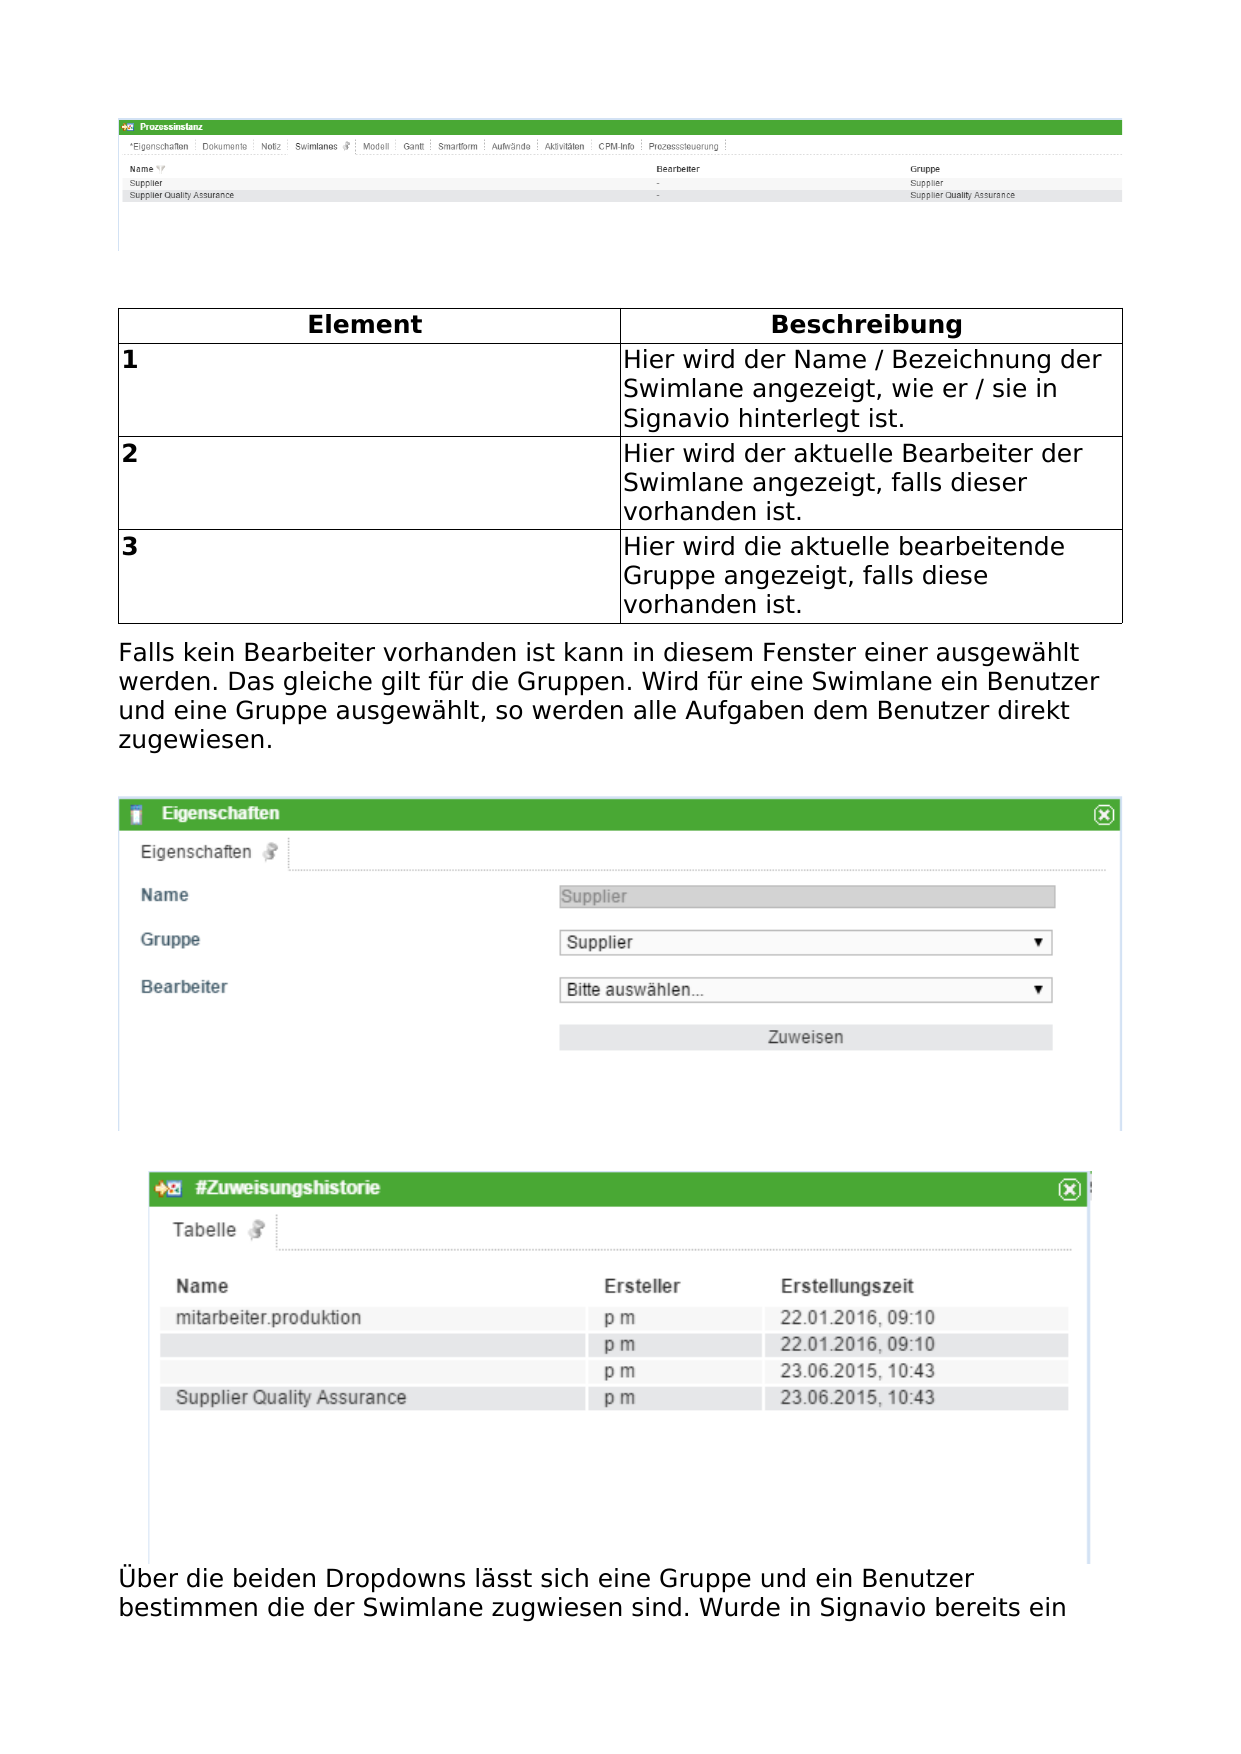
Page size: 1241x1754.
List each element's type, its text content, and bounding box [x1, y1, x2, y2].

table_header Beschreibung [621, 309, 1122, 342]
table_cell Hier wird der aktuelle Bearbeiter der Swimlane angezeigt, falls dieser vorhanden ist. [621, 437, 1122, 529]
picture [118, 118, 1123, 251]
picture [148, 1171, 1092, 1564]
text Über die beiden Dropdowns lässt sich eine Gruppe und ein Benutzer bestimmen die der Swimlane zugwiesen sind. Wurde in Signavio bereits ein [118, 1172, 1122, 1622]
text Falls kein Bearbeiter vorhanden ist kann in diesem Fenster einer ausgewählt werden. Das gleiche gilt für die Gruppen. Wird für eine Swimlane ein Benutzer und eine Gruppe ausgewählt, so werden alle Aufgaben dem Benutzer direkt zugewiesen. [118, 638, 1122, 783]
table_cell 3 [119, 530, 620, 623]
table_cell 2 [119, 437, 620, 529]
picture [118, 796, 1123, 1131]
table_cell 1 [119, 344, 620, 436]
table_cell Hier wird die aktuelle bearbeitende Gruppe angezeigt, falls diese vorhanden ist. [621, 530, 1122, 623]
table_cell Hier wird der Name / Bezeichnung der Swimlane angezeigt, wie er / sie in Signavio hinterlegt ist. [621, 344, 1122, 436]
table_header Element [119, 309, 620, 342]
